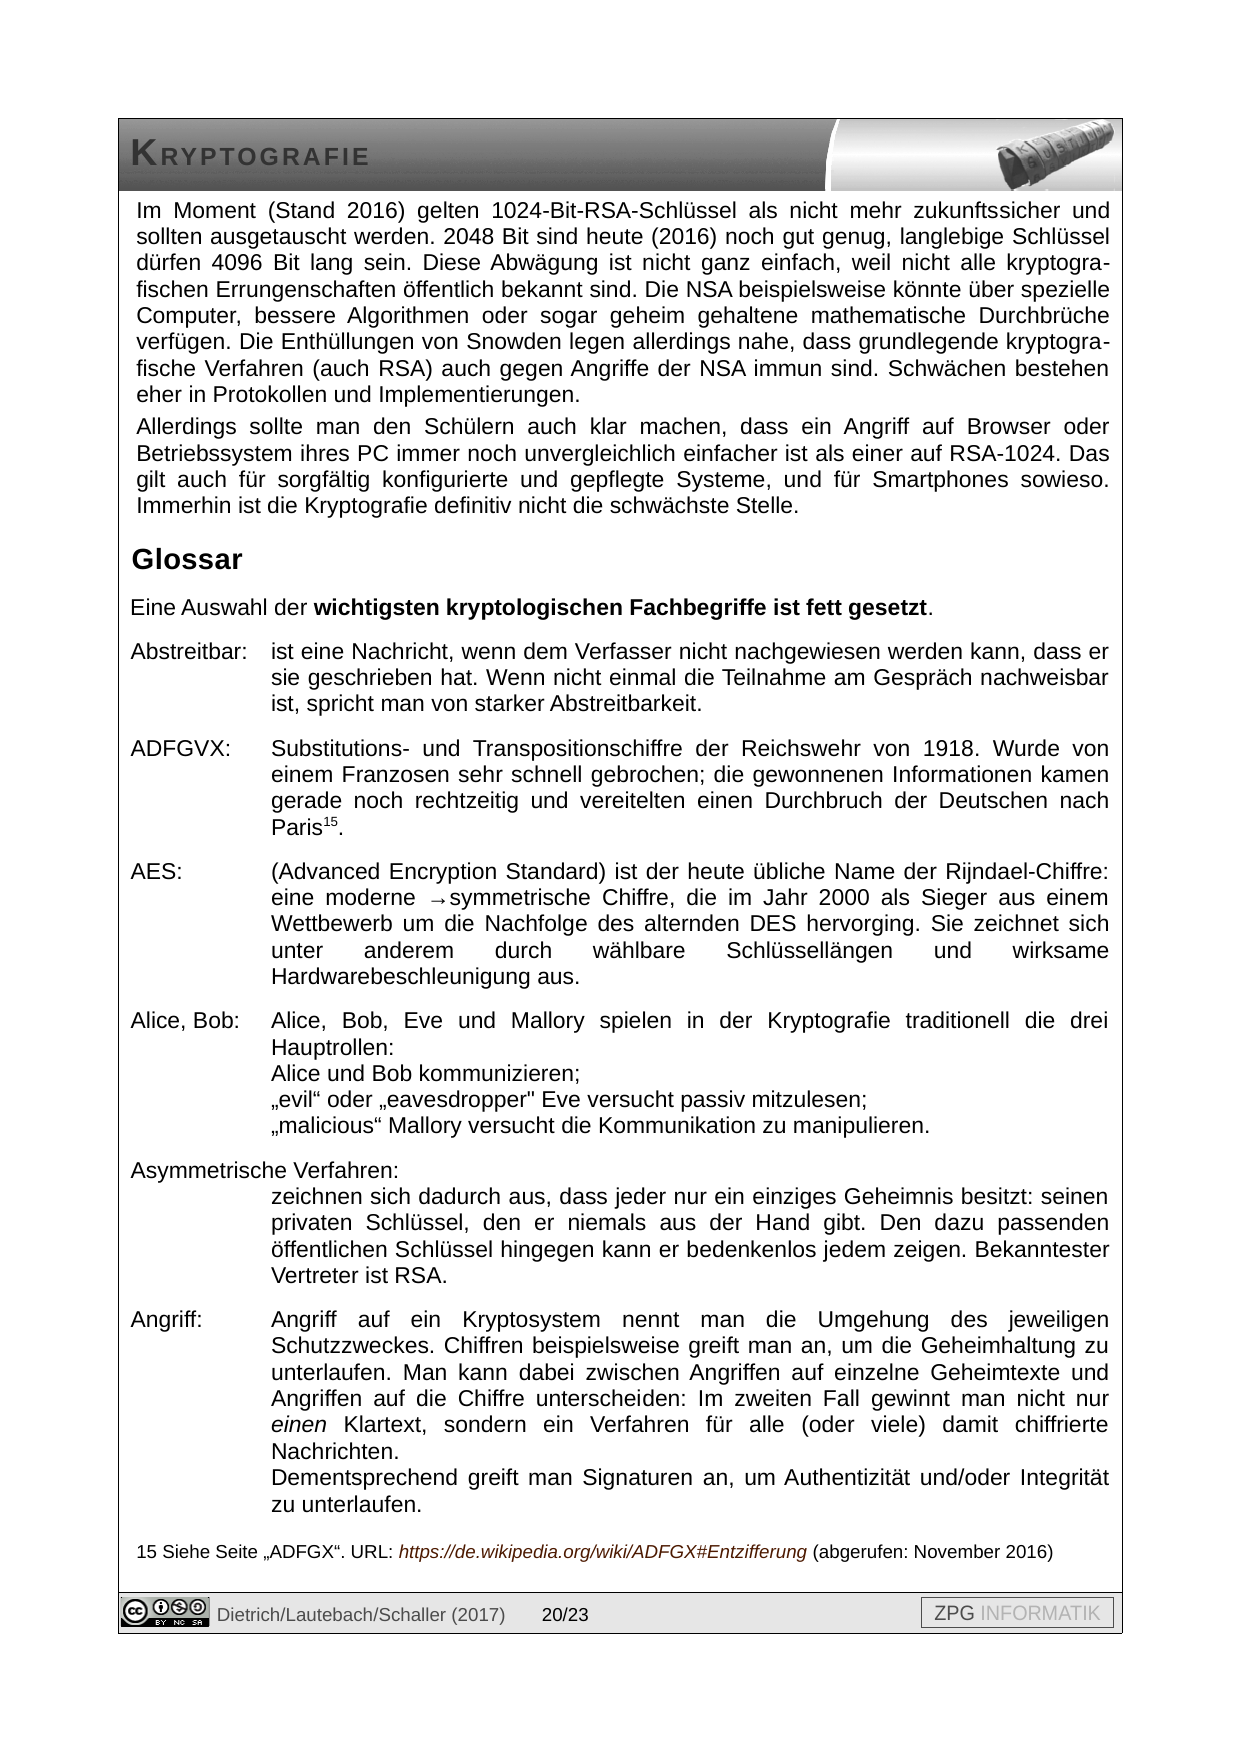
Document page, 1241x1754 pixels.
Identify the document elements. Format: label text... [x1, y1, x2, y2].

text ADFGVX: Substitutions- und Transpositionschiffre der Reichswehr von 1918. Wurde von einem Franzosen sehr schnell gebrochen; die gewonnenen Informationen kamen gerade noch rechtzeitig und vereitelten einen Durchbruch der Deutschen nach Paris. [130, 734, 1110, 840]
picture [119, 119, 1122, 191]
text Angriff: Angriff auf ein Kryptosystem nennt man die Umgehung des jeweiligen Schutzzweckes. Chiffren beispielsweise greift man an, um die Geheimhaltung zu unterlaufen. Man kann dabei zwischen Angriffen auf einzelne Geheimtexte und Angriffen auf die Chiffre unterschei­den: Im zweiten Fall gewinnt man nicht nur einen Klartext, sondern ein Verfahren für alle (oder viele) damit chiffrierte Nachrichten. Dementsprechend greift man Signaturen an, um Authentizität und/oder Integrität zu unterlaufen. [130, 1306, 1110, 1517]
text AES: (Advanced Encryption Standard) ist der heute übliche Name der Rijndael-Chiffre: eine moderne →symmetrische Chiffre, die im Jahr 2000 als Sieger aus einem Wettbewerb um die Nachfolge des alternden DES hervorging. Sie zeichnet sich unter anderem durch wählbare Schlüssellängen und wirksame Hardwarebeschleunigung aus. [130, 858, 1110, 989]
text Asymmetrische Verfahren: zeichnen sich dadurch aus, dass jeder nur ein einziges Geheimnis besitzt: seinen privaten Schlüssel, den er niemals aus der Hand gibt. Den dazu passenden öffentlichen Schlüssel hingegen kann er bedenkenlos jedem zeigen. Bekanntester Vertreter ist RSA. [130, 1157, 1110, 1288]
list Im Moment (Stand 2016) gelten 1024-Bit-RSA-Schlüssel als nicht mehr zukunfts­sicher und sollten ausgetauscht werden. 2048 Bit sind heute (2016) noch gut genug, langlebige Schlüssel dürfen 4096 Bit lang sein. Diese Abwägung ist nicht ganz einfach, weil nicht alle kryptogra­fischen Errungen­schaften öffentlich bekannt sind. Die NSA beispielsweise könnte über spezielle Computer, bessere Algorithmen oder sogar geheim gehaltene mathematische Durchbrüche verfügen. Die Enthüllungen von Snowden legen allerdings nahe, dass grundlegende kryptogra­fische Verfahren (auch RSA) auch gegen Angriffe der NSA immun sind. Schwächen bestehen eher in Protokollen und Implementierungen. [136, 197, 1110, 407]
text Abstreitbar: ist eine Nachricht, wenn dem Verfasser nicht nachgewiesen werden kann, dass er sie geschrieben hat. Wenn nicht einmal die Teilnahme am Gespräch nachweisbar ist, spricht man von starker Abstreitbarkeit. [130, 638, 1110, 717]
list Allerdings sollte man den Schülern auch klar machen, dass ein Angriff auf Browser oder Betriebssystem ihres PC immer noch unvergleichlich einfacher ist als einer auf RSA-1024. Das gilt auch für sorgfältig konfigurierte und gepflegte Systeme, und für Smartphones sowieso. Immerhin ist die Kryptografie definitiv nicht die schwächste Stelle. [136, 413, 1110, 519]
text Alice, Bob: Alice, Bob, Eve und Mallory spielen in der Kryptografie traditionell die drei Hauptrollen: Alice und Bob kommunizieren; „evil“ oder „eavesdropper" Eve versucht passiv mitzulesen; „malicious“ Mallory versucht die Kommunikation zu manipulieren. [130, 1007, 1110, 1139]
text Glossar [131, 542, 1110, 576]
picture [120, 1597, 210, 1627]
text Eine Auswahl der wichtigsten kryptologischen Fachbegriffe ist fett gesetzt. [130, 594, 1110, 620]
text Siehe Seite „ADFGX“. URL: https://de.wikipedia.org/wiki/ADFGX#Entzifferung (abgerufen: November 2016) [136, 1541, 1110, 1562]
